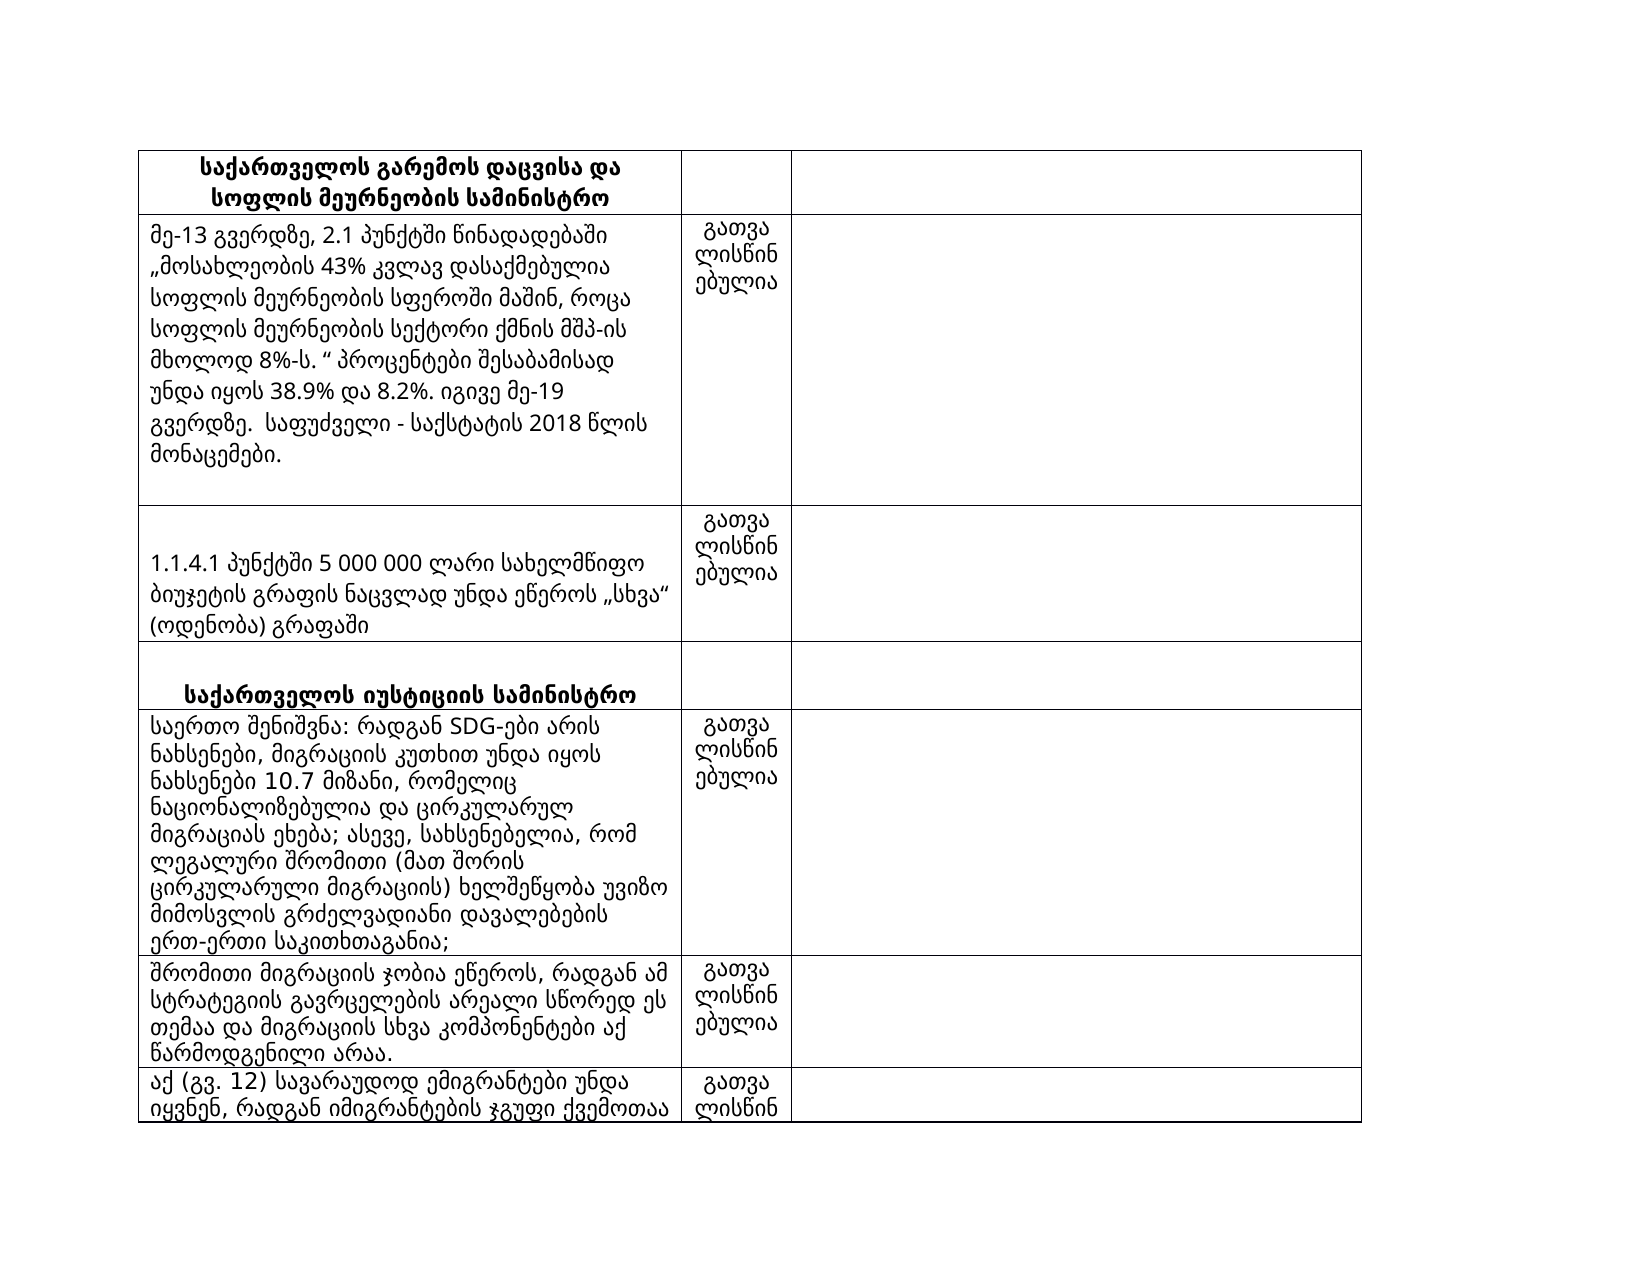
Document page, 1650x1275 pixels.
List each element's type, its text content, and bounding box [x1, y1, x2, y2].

table_cell გათვალისწინებულია [682, 956, 791, 1067]
table_cell გათვალისწინებულია [682, 506, 791, 641]
table_cell შრომითი მიგრაციის ჯობია ეწეროს, რადგან ამ სტრატეგიის გავრცელების არეალი სწორედ ეს თემაა და მიგრაციის სხვა კომპონენტები აქ წარმოდგენილი არაა. [139, 956, 681, 1067]
table_cell [792, 710, 1361, 954]
table_cell [792, 956, 1361, 1067]
table_cell [792, 215, 1361, 505]
table_cell [792, 506, 1361, 641]
table_cell საქართველოს გარემოს დაცვისა და სოფლის მეურნეობის სამინისტრო [139, 151, 681, 213]
table_cell გათვალისწინებულია [682, 215, 791, 505]
table_cell [682, 642, 791, 709]
table_cell საქართველოს იუსტიციის სამინისტრო [139, 642, 681, 709]
table_cell [792, 151, 1361, 213]
table_cell [792, 1068, 1361, 1121]
table_cell საერთო შენიშვნა: რადგან SDG-ები არის ნახსენები, მიგრაციის კუთხით უნდა იყოს ნახსენები 10.7 მიზანი, რომელიც ნაციონალიზებულია და ცირკულარულ მიგრაციას ეხება; ასევე, სახსენებელია, რომ ლეგალური შრომითი (მათ შორის ცირკულარული მიგრაციის) ხელშეწყობა უვიზო მიმოსვლის გრძელვადიანი დავალებების ერთ-ერთი საკითხთაგანია; [139, 710, 681, 954]
table_cell გათვალისწინ [682, 1068, 791, 1121]
table_cell [682, 151, 791, 213]
table_cell აქ (გვ. 12) სავარაუდოდ ემიგრანტები უნდა იყვნენ, რადგან იმიგრანტების ჯგუფი ქვემოთაა [139, 1068, 681, 1121]
table_cell გათვალისწინებულია [682, 710, 791, 954]
table_cell მე-13 გვერდზე, 2.1 პუნქტში წინადადებაში „მოსახლეობის 43% კვლავ დასაქმებულია სოფლის მეურნეობის სფეროში მაშინ, როცა სოფლის მეურნეობის სექტორი ქმნის მშპ-ის მხოლოდ 8%-ს. “ პროცენტები შესაბამისად უნდა იყოს 38.9% და 8.2%. იგივე მე-19 გვერდზე. საფუძველი - საქსტატის 2018 წლის მონაცემები. [139, 215, 681, 505]
table_cell 1.1.4.1 პუნქტში 5 000 000 ლარი სახელმწიფო ბიუჯეტის გრაფის ნაცვლად უნდა ეწეროს „სხვა“ (ოდენობა) გრაფაში [139, 506, 681, 641]
table_cell [792, 642, 1361, 709]
